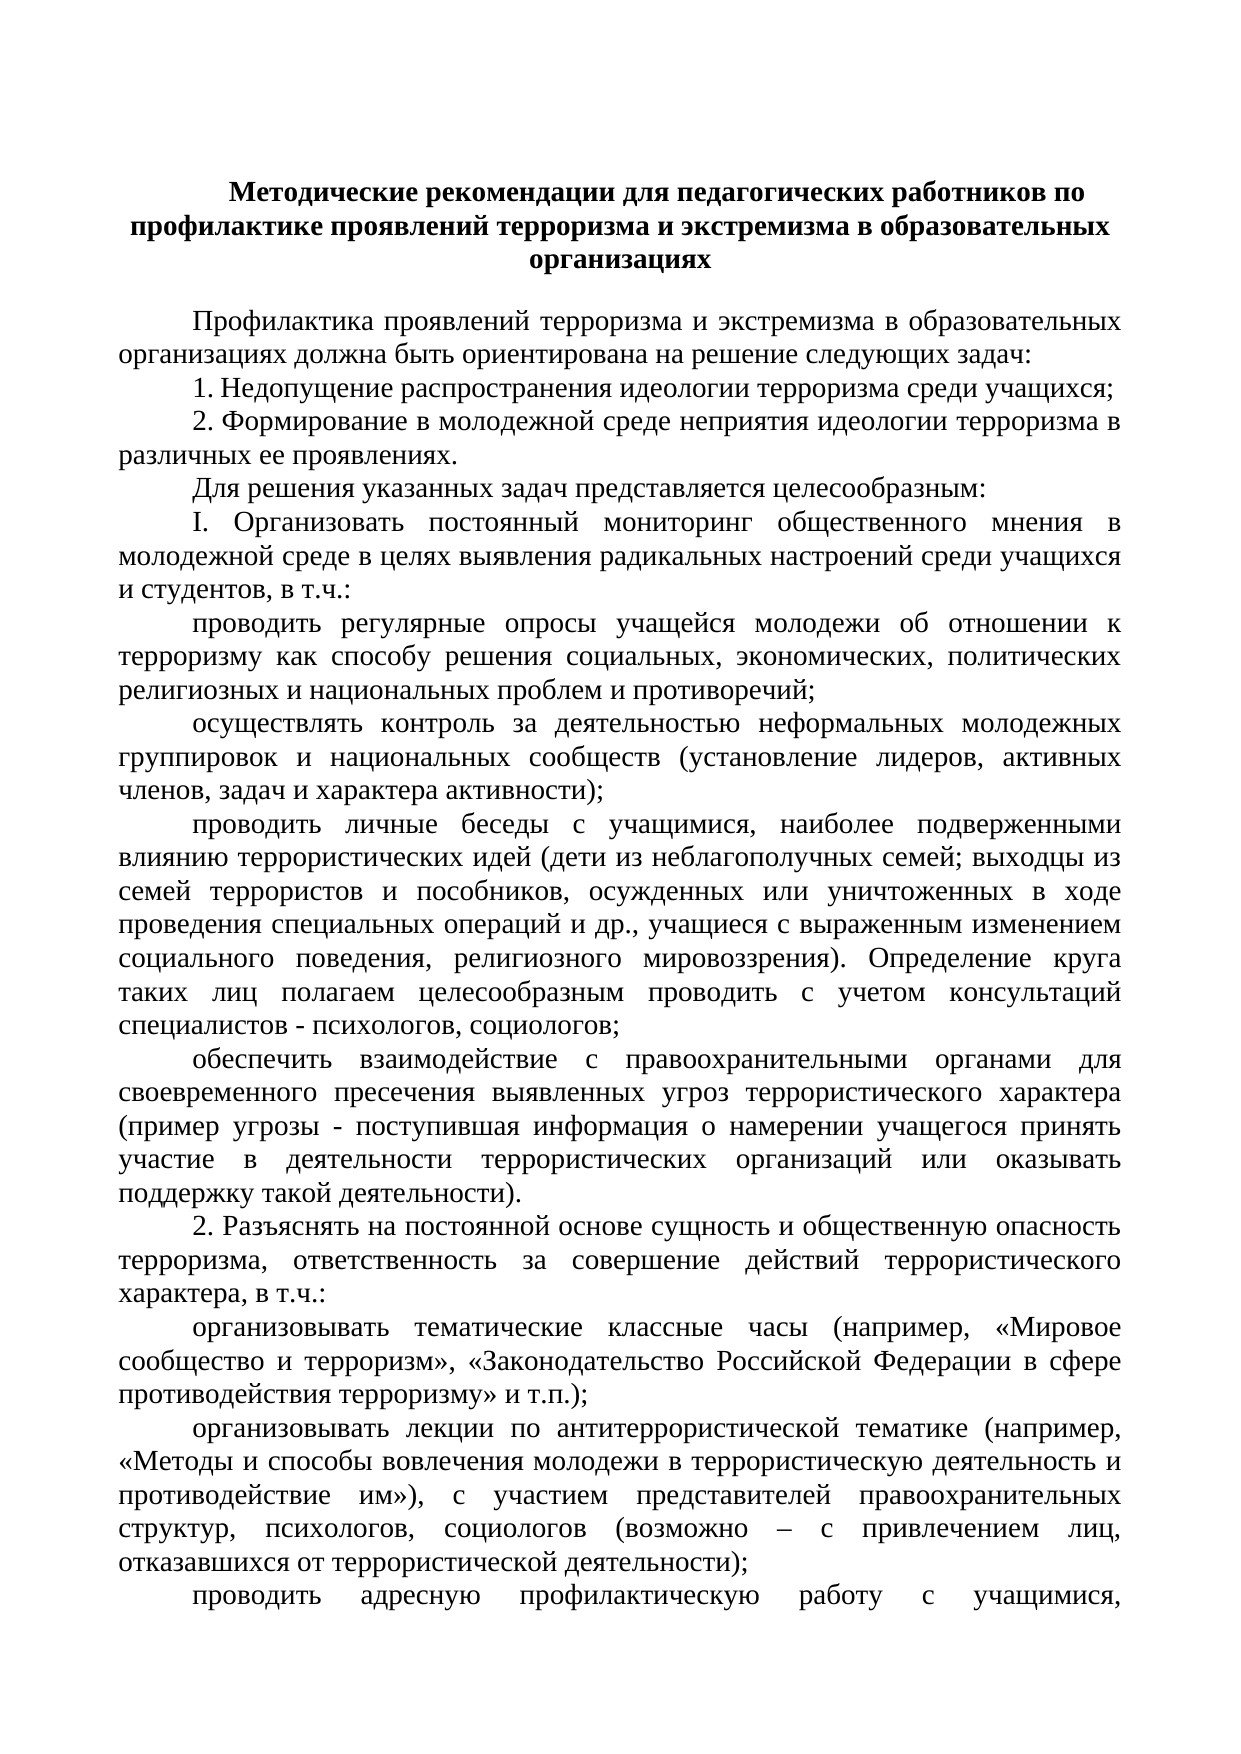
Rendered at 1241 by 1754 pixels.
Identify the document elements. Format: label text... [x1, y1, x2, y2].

text организовывать лекции по антитеррористической тематике (например, «Методы и способы вовлечения молодежи в террористическую деятельность и противодействие им»), с участием представителей правоохранительных структур, психологов, социологов (возможно – с привлечением лиц, отказавшихся от террористической деятельности); [118, 1410, 1122, 1577]
text проводить личные беседы с учащимися, наиболее подверженными влиянию террористических идей (дети из неблагополучных семей; выходцы из семей террористов и пособников, осужденных или уничтоженных в ходе проведения специальных операций и др., учащиеся с выраженным изменением социального поведения, религиозного мировоззрения). Определение круга таких лиц полагаем целесообразным проводить с учетом консультаций специалистов - психологов, социологов; [118, 806, 1122, 1041]
text осуществлять контроль за деятельностью неформальных молодежных группировок и национальных сообществ (установление лидеров, активных членов, задач и характера активности); [118, 705, 1122, 806]
text Для решения указанных задач представляется целесообразным: [118, 471, 1122, 504]
text 1. Недопущение распространения идеологии терроризма среди учащихся; [118, 370, 1122, 403]
text Методические рекомендации для педагогических работников по профилактике проявлений терроризма и экстремизма в образовательных организациях [118, 174, 1122, 275]
text проводить адресную профилактическую работу с учащимися, [118, 1577, 1122, 1611]
text Профилактика проявлений терроризма и экстремизма в образовательных организациях должна быть ориентирована на решение следующих задач: [118, 303, 1122, 370]
text обеспечить взаимодействие с правоохранительными органами для своевременного пресечения выявленных угроз террористического характера (пример угрозы - поступившая информация о намерении учащегося принять участие в деятельности террористических организаций или оказывать поддержку такой деятельности). [118, 1041, 1122, 1208]
text І. Организовать постоянный мониторинг общественного мнения в молодежной среде в целях выявления радикальных настроений среди учащихся и студентов, в т.ч.: [118, 504, 1122, 605]
text организовывать тематические классные часы (например, «Мировое сообщество и терроризм», «Законодательство Российской Федерации в сфере противодействия терроризму» и т.п.); [118, 1309, 1122, 1410]
text 2. Разъяснять на постоянной основе сущность и общественную опасность терроризма, ответственность за совершение действий террористического характера, в т.ч.: [118, 1208, 1122, 1309]
text 2. Формирование в молодежной среде неприятия идеологии терроризма в различных ее проявлениях. [118, 403, 1122, 471]
text проводить регулярные опросы учащейся молодежи об отношении к терроризму как способу решения социальных, экономических, политических религиозных и национальных проблем и противоречий; [118, 605, 1122, 705]
